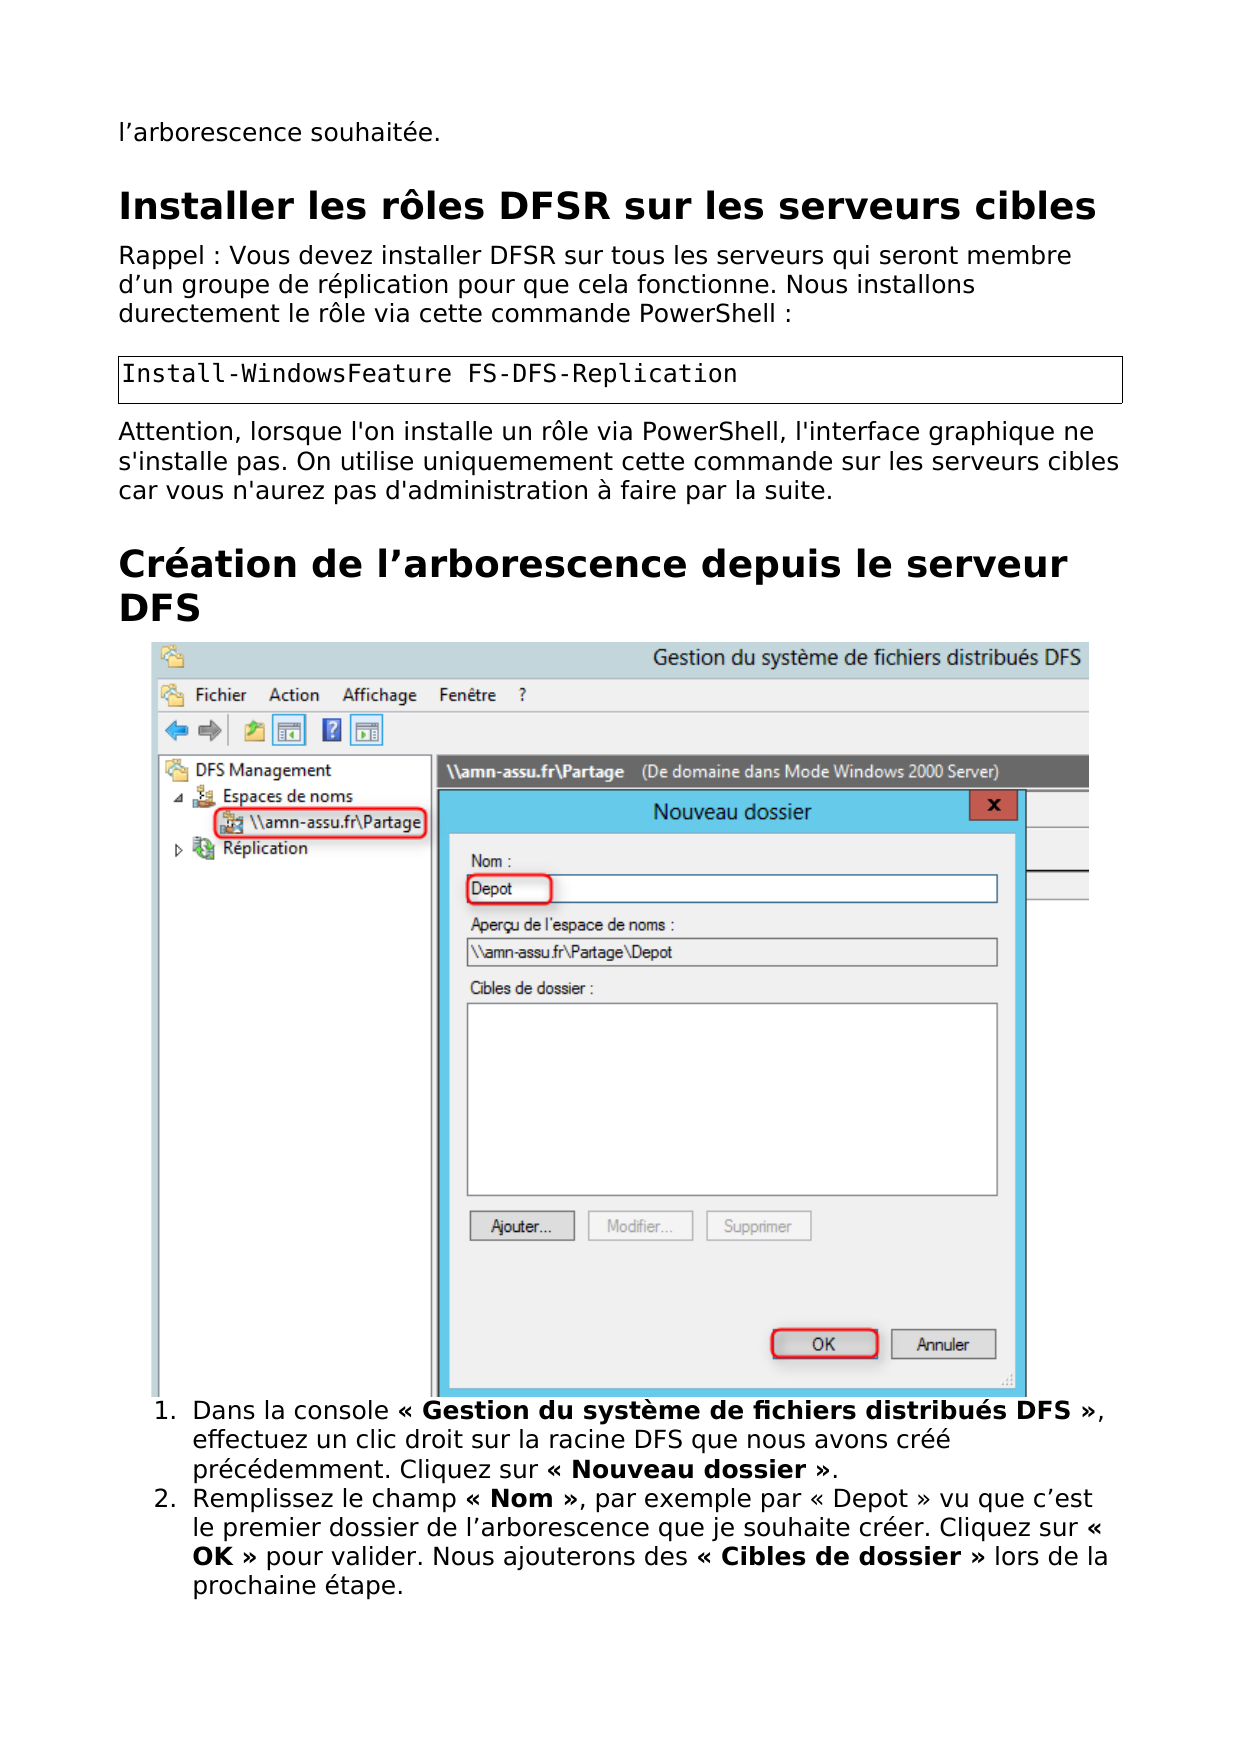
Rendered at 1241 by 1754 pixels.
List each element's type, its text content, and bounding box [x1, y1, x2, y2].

list Remplissez le champ « Nom », par exemple par « Depot » vu que c’est le premier dossier de l’arborescence que je souhaite créer. Cliquez sur « OK » pour valider. Nous ajouterons des « Cibles de dossier » lors de la prochaine étape. [177, 1484, 1122, 1601]
subtitle Création de l’arborescence depuis le serveur DFS [118, 542, 1122, 630]
picture [151, 642, 1089, 1397]
table_header Install-WindowsFeature FS-DFS-Replication [119, 357, 1122, 403]
list Dans la console « Gestion du système de fichiers distribués DFS », effectuez un clic droit sur la racine DFS que nous avons créé précédemment. Cliquez sur « Nouveau dossier ». [177, 672, 1122, 1484]
text Attention, lorsque l'on installe un rôle via PowerShell, l'interface graphique ne s'installe pas. On utilise uniquemement cette commande sur les serveurs cibles car vous n'aurez pas d'administration à faire par la suite. [118, 417, 1122, 505]
text Rappel : Vous devez installer DFSR sur tous les serveurs qui seront membre d’un groupe de réplication pour que cela fonctionne. Nous installons durectement le rôle via cette commande PowerShell : [118, 241, 1122, 328]
subtitle Installer les rôles DFSR sur les serveurs cibles [118, 185, 1122, 228]
text l’arborescence souhaitée. [118, 118, 1122, 147]
